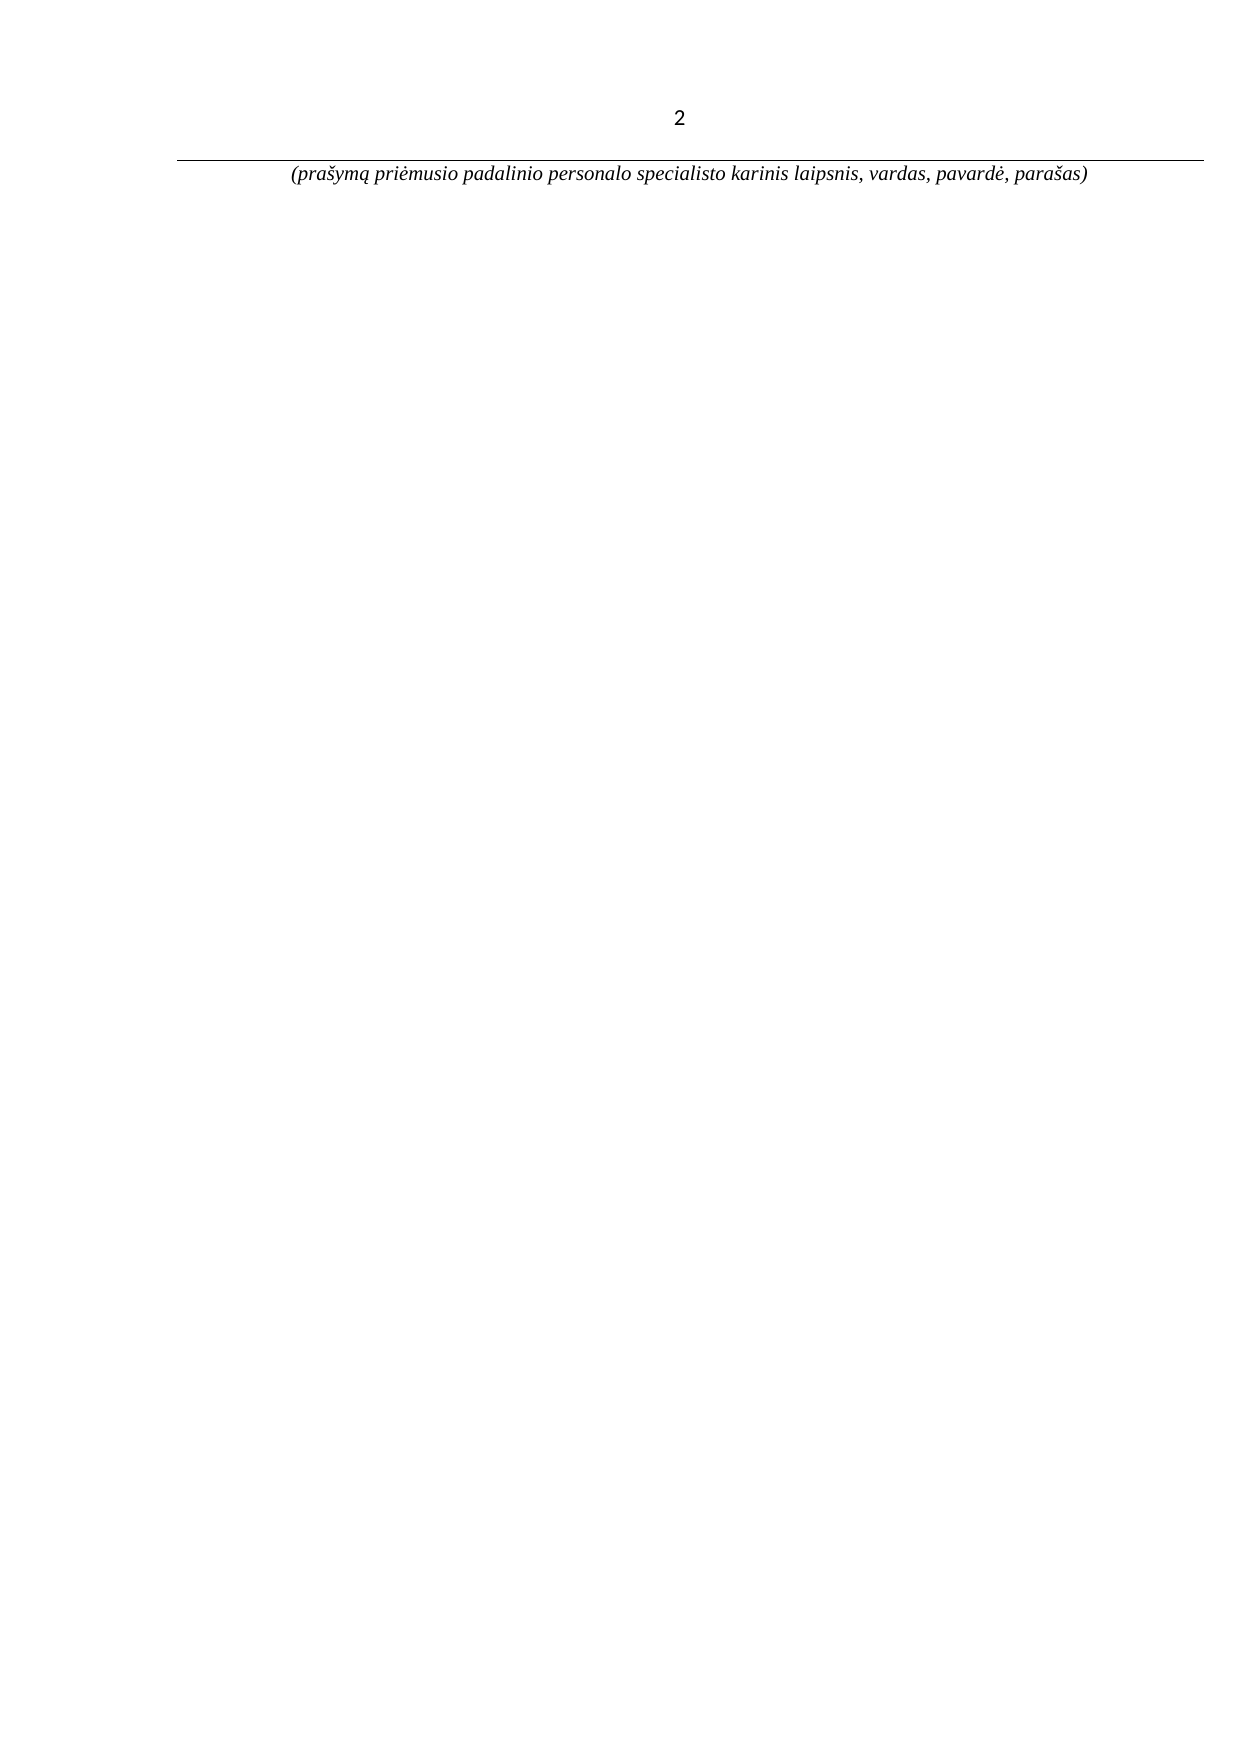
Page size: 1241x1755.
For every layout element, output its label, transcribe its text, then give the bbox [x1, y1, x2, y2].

table_cell (prašymą priėmusio padalinio personalo specialisto karinis laipsnis, vardas, pavardė, parašas) [177, 161, 1204, 185]
